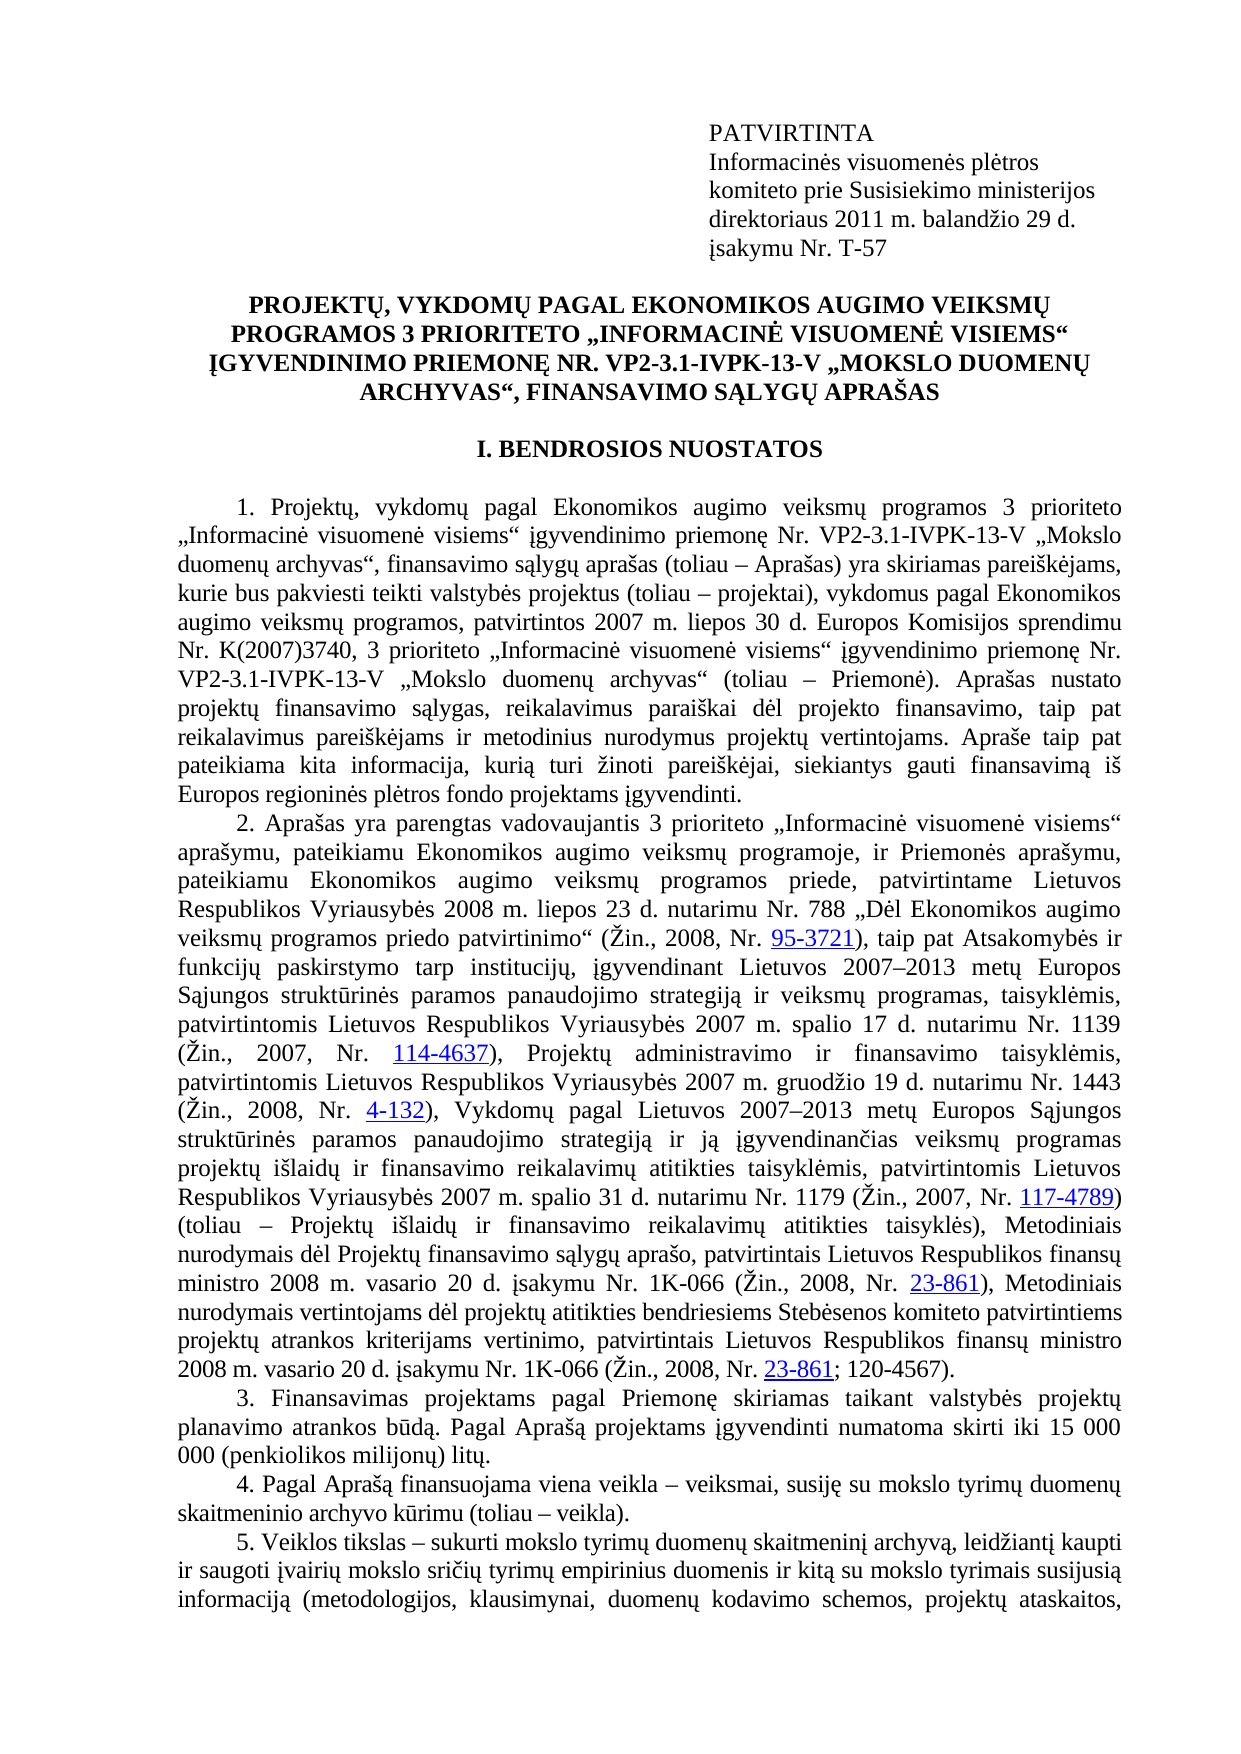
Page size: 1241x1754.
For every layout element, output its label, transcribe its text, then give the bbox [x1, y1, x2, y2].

text Informacinės visuomenės plėtros [177, 147, 1122, 176]
text direktoriaus 2011 m. balandžio 29 d. [177, 204, 1122, 233]
text 5. Veiklos tikslas – sukurti mokslo tyrimų duomenų skaitmeninį archyvą, leidžiantį kaupti ir saugoti įvairių mokslo sričių tyrimų empirinius duomenis ir kitą su mokslo tyrimais susijusią informaciją (metodologijos, klausimynai, duomenų kodavimo schemos, projektų ataskaitos, [177, 1527, 1122, 1613]
text I. BENDROSIOS NUOSTATOS [177, 434, 1122, 463]
text 3. Finansavimas projektams pagal Priemonę skiriamas taikant valstybės projektų planavimo atrankos būdą. Pagal Aprašą projektams įgyvendinti numatoma skirti iki 15 000 000 (penkiolikos milijonų) litų. [177, 1383, 1122, 1469]
text 4. Pagal Aprašą finansuojama viena veikla – veiksmai, susiję su mokslo tyrimų duomenų skaitmeninio archyvo kūrimu (toliau – veikla). [177, 1469, 1122, 1527]
text PROJEKTŲ, VYKDOMŲ PAGAL EKONOMIKOS AUGIMO VEIKSMŲ PROGRAMOS 3 PRIORITETO „INFORMACINĖ VISUOMENĖ VISIEMS“ ĮGYVENDINIMO PRIEMONĘ Nr. VP2-3.1-IVPK-13-V „MOKSLO DUOMENŲ ARCHYVAS“, FINANSAVIMO SĄLYGŲ APRAŠAS [177, 291, 1122, 406]
text 2. Aprašas yra parengtas vadovaujantis 3 prioriteto „Informacinė visuomenė visiems“ aprašymu, pateikiamu Ekonomikos augimo veiksmų programoje, ir Priemonės aprašymu, pateikiamu Ekonomikos augimo veiksmų programos priede, patvirtintame Lietuvos Respublikos Vyriausybės 2008 m. liepos 23 d. nutarimu Nr. 788 „Dėl Ekonomikos augimo veiksmų programos priedo patvirtinimo“ (Žin., 2008, Nr. 95-3721), taip pat Atsakomybės ir funkcijų paskirstymo tarp institucijų, įgyvendinant Lietuvos 2007–2013 metų Europos Sąjungos struktūrinės paramos panaudojimo strategiją ir veiksmų programas, taisyklėmis, patvirtintomis Lietuvos Respublikos Vyriausybės 2007 m. spalio 17 d. nutarimu Nr. 1139 (Žin., 2007, Nr. 114-4637), Projektų administravimo ir finansavimo taisyklėmis, patvirtintomis Lietuvos Respublikos Vyriausybės 2007 m. gruodžio 19 d. nutarimu Nr. 1443 (Žin., 2008, Nr. 4-132), Vykdomų pagal Lietuvos 2007–2013 metų Europos Sąjungos struktūrinės paramos panaudojimo strategiją ir ją įgyvendinančias veiksmų programas projektų išlaidų ir finansavimo reikalavimų atitikties taisyklėmis, patvirtintomis Lietuvos Respublikos Vyriausybės 2007 m. spalio 31 d. nutarimu Nr. 1179 (Žin., 2007, Nr. 117-4789) (toliau – Projektų išlaidų ir finansavimo reikalavimų atitikties taisyklės), Metodiniais nurodymais dėl Projektų finansavimo sąlygų aprašo, patvirtintais Lietuvos Respublikos finansų ministro 2008 m. vasario 20 d. įsakymu Nr. 1K-066 (Žin., 2008, Nr. 23-861), Metodiniais nurodymais vertintojams dėl projektų atitikties bendriesiems Stebėsenos komiteto patvirtintiems projektų atrankos kriterijams vertinimo, patvirtintais Lietuvos Respublikos finansų ministro 2008 m. vasario 20 d. įsakymu Nr. 1K-066 (Žin., 2008, Nr. 23-861; 120-4567). [177, 808, 1122, 1383]
text komiteto prie Susisiekimo ministerijos [177, 176, 1122, 204]
text įsakymu Nr. T-57 [177, 233, 1122, 262]
text PATVIRTINTA [177, 118, 1122, 147]
text 1. Projektų, vykdomų pagal Ekonomikos augimo veiksmų programos 3 prioriteto „Informacinė visuomenė visiems“ įgyvendinimo priemonę Nr. VP2-3.1-IVPK-13-V „Mokslo duomenų archyvas“, finansavimo sąlygų aprašas (toliau – Aprašas) yra skiriamas pareiškėjams, kurie bus pakviesti teikti valstybės projektus (toliau – projektai), vykdomus pagal Ekonomikos augimo veiksmų programos, patvirtintos 2007 m. liepos 30 d. Europos Komisijos sprendimu Nr. K(2007)3740, 3 prioriteto „Informacinė visuomenė visiems“ įgyvendinimo priemonę Nr. VP2-3.1-IVPK-13-V „Mokslo duomenų archyvas“ (toliau – Priemonė). Aprašas nustato projektų finansavimo sąlygas, reikalavimus paraiškai dėl projekto finansavimo, taip pat reikalavimus pareiškėjams ir metodinius nurodymus projektų vertintojams. Apraše taip pat pateikiama kita informacija, kurią turi žinoti pareiškėjai, siekiantys gauti finansavimą iš Europos regioninės plėtros fondo projektams įgyvendinti. [177, 492, 1122, 808]
